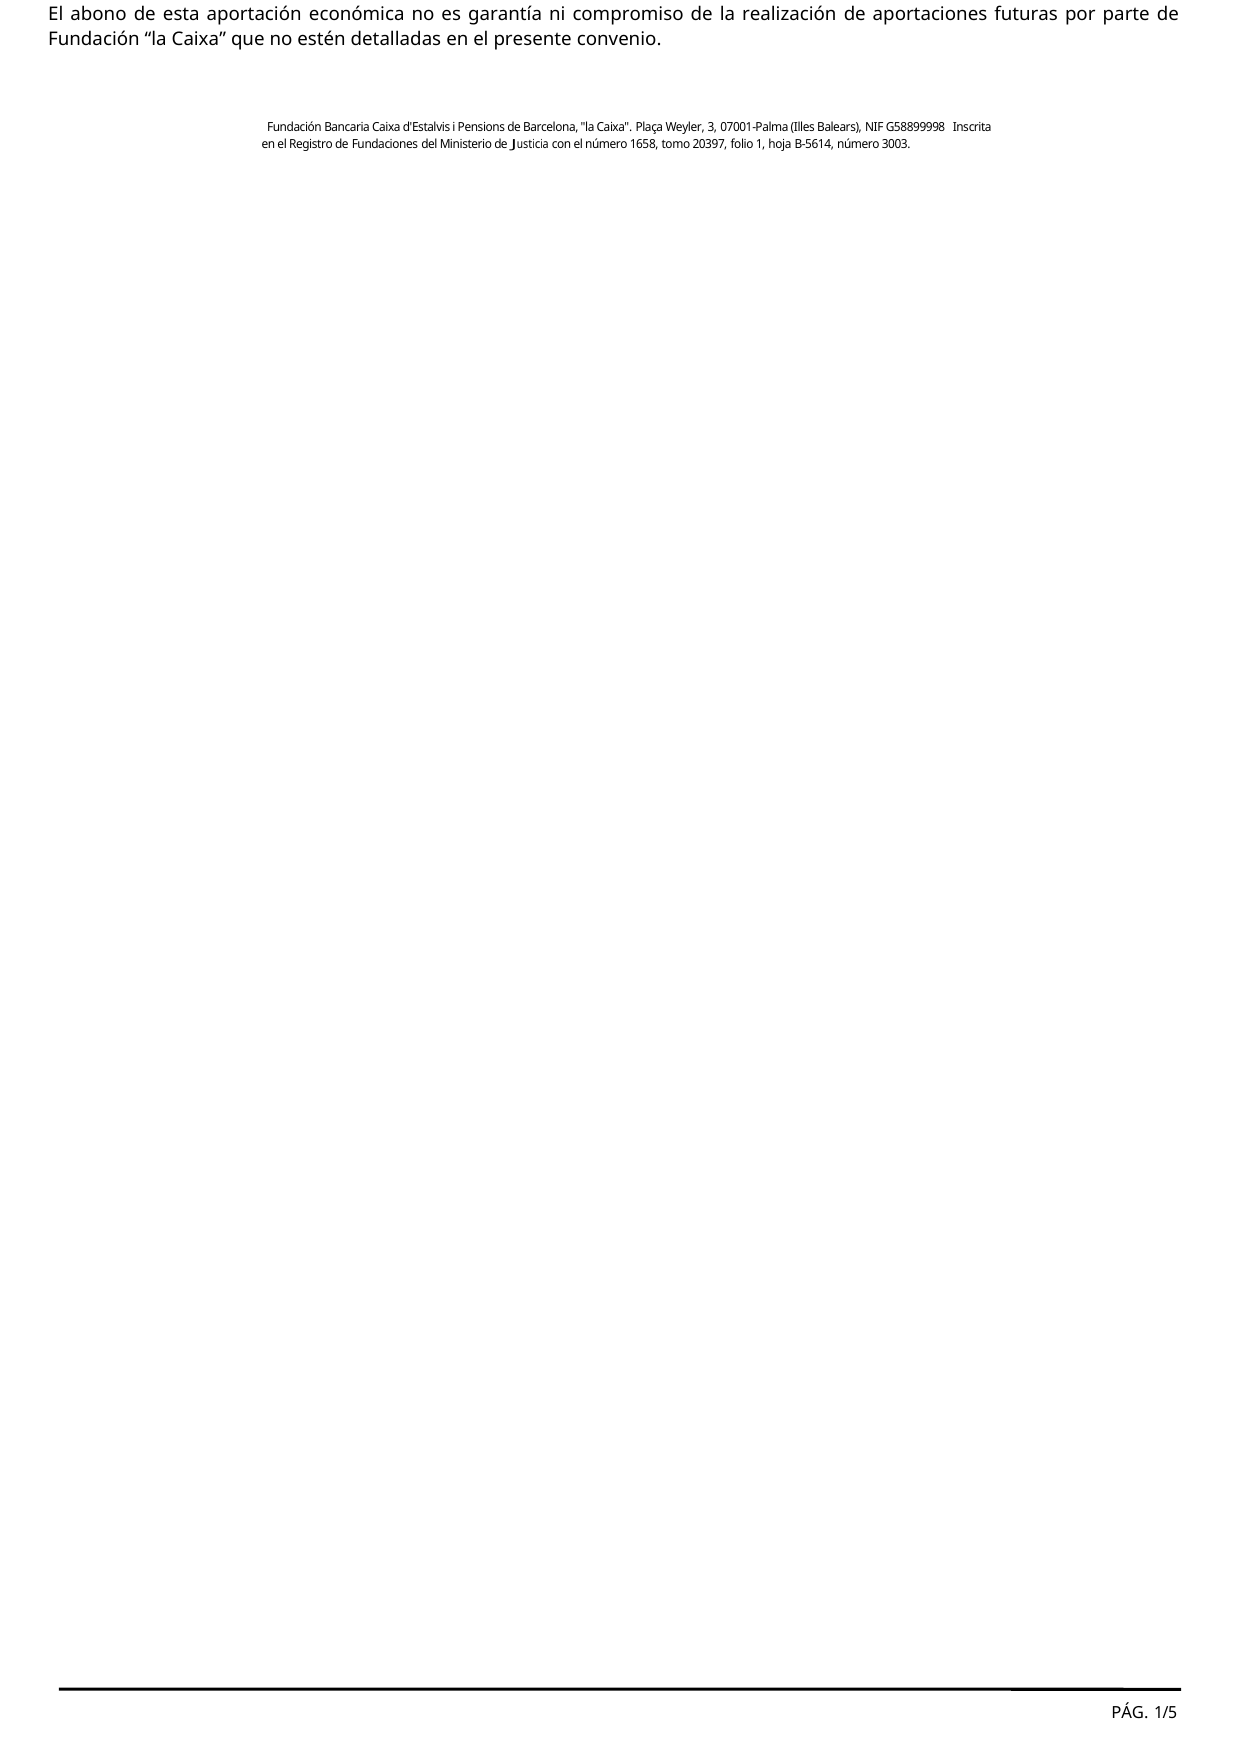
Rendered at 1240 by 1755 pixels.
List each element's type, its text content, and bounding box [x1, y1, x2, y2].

text El abono de esta aportación económica no es garantía ni compromiso de la realización de aportaciones futuras por parte de Fundación “la Caixa” que no estén detalladas en el presente convenio. [48, 0, 1180, 51]
text Fundación Bancaria Caixa d'Estalvis i Pensions de Barcelona, "la Caixa". Plaça Weyler, 3, 07001-Palma (Illes Balears), NIF G58899998 Inscrita en el Registro de Fundaciones del Ministerio de Justicia con el número 1658, tomo 20397, folio 1, hoja B-5614, número 3003. [261, 118, 1004, 152]
